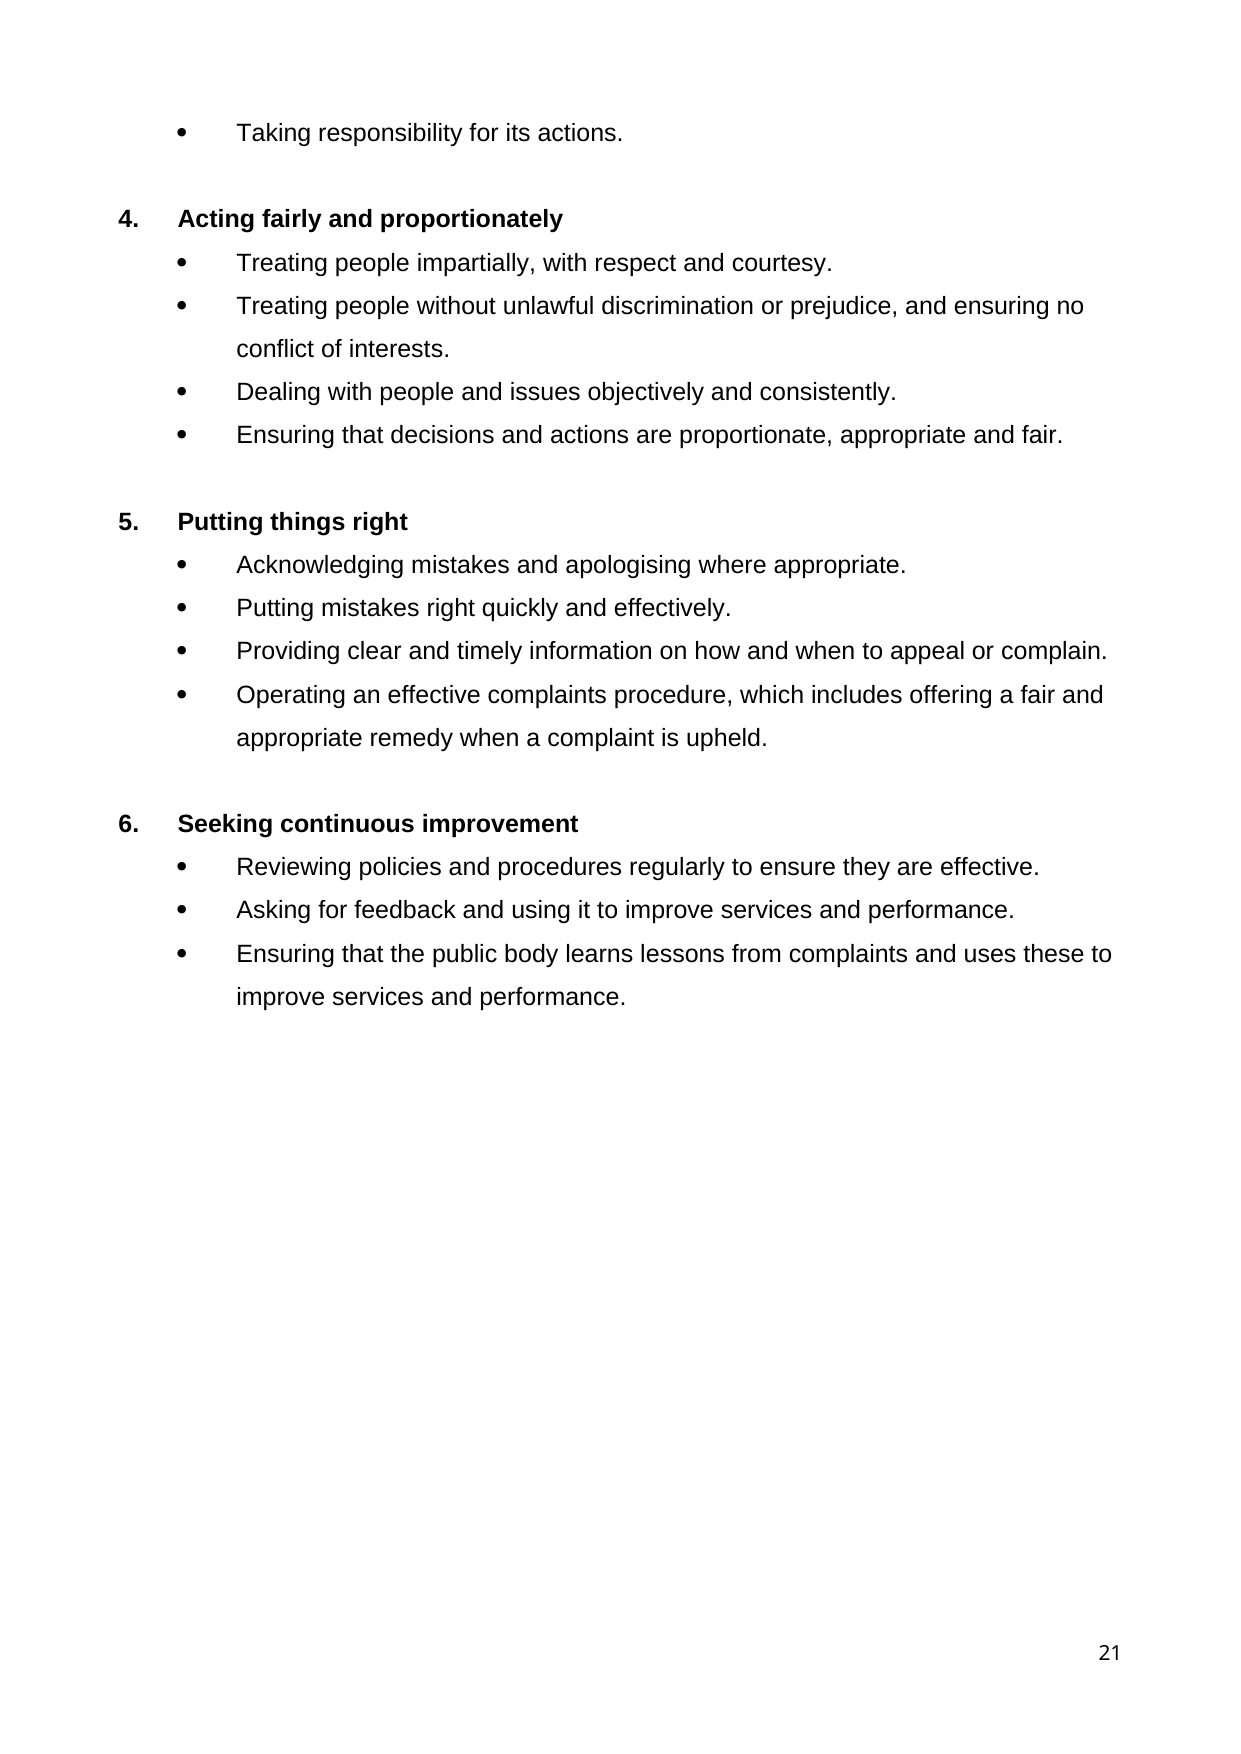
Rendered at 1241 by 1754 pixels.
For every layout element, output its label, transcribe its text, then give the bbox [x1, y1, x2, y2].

list Treating people without unlawful discrimination or prejudice, and ensuring no conflict of interests. [177, 291, 1122, 363]
list Reviewing policies and procedures regularly to ensure they are effective. [177, 852, 1122, 881]
list Ensuring that decisions and actions are proportionate, appropriate and fair. [177, 420, 1122, 449]
text 6. Seeking continuous improvement [118, 809, 1122, 838]
list Dealing with people and issues objectively and consistently. [177, 377, 1122, 406]
list Treating people impartially, with respect and courtesy. [177, 248, 1122, 276]
list Ensuring that the public body learns lessons from complaints and uses these to improve services and performance. [177, 939, 1122, 1011]
list Operating an effective complaints procedure, which includes offering a fair and appropriate remedy when a complaint is upheld. [177, 679, 1122, 752]
list Putting mistakes right quickly and effectively. [177, 593, 1122, 622]
text 5. Putting things right [118, 507, 1122, 536]
list Taking responsibility for its actions. [177, 118, 1122, 147]
list Asking for feedback and using it to improve services and performance. [177, 895, 1122, 924]
list Acknowledging mistakes and apologising where appropriate. [177, 550, 1122, 579]
list Providing clear and timely information on how and when to appeal or complain. [177, 636, 1122, 665]
text 4. Acting fairly and proportionately [118, 204, 1122, 233]
